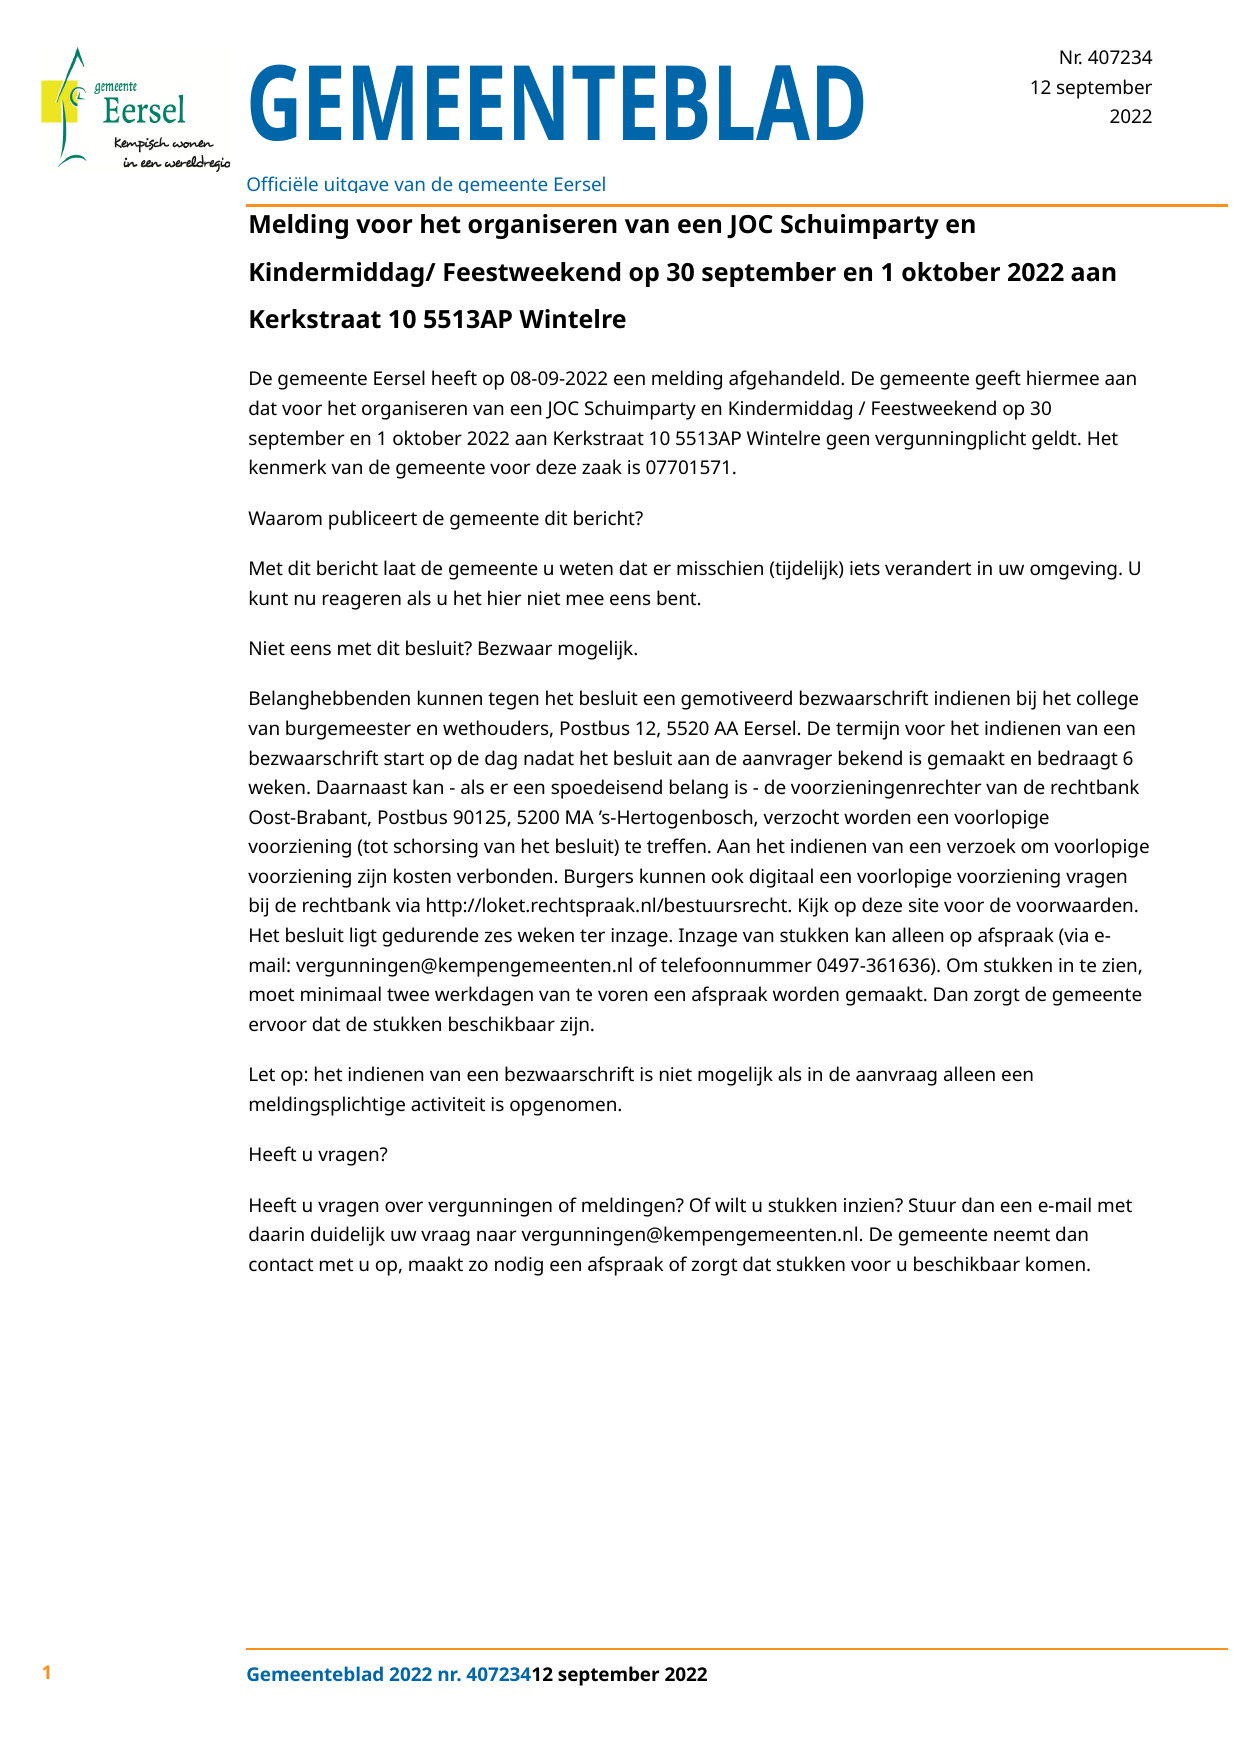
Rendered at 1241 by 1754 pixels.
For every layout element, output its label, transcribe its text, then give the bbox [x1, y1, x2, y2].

text De gemeente Eersel heeft op 08-09-2022 een melding afgehandeld. De gemeente geeft hiermee aan dat voor het organiseren van een JOC Schuimparty en Kindermiddag / Feestweekend op 30 september en 1 oktober 2022 aan Kerkstraat 10 5513AP Wintelre geen vergunningplicht geldt. Het kenmerk van de gemeente voor deze zaak is 07701571. [248, 366, 1152, 480]
text Waarom publiceert de gemeente dit bericht? [248, 505, 1152, 530]
text Met dit bericht laat de gemeente u weten dat er misschien (tijdelijk) iets verandert in uw omgeving. U kunt nu reageren als u het hier niet mee eens bent. [248, 555, 1152, 610]
text Belanghebbenden kunnen tegen het besluit een gemotiveerd bezwaarschrift indienen bij het college van burgemeester en wethouders, Postbus 12, 5520 AA Eersel. De termijn voor het indienen van een bezwaarschrift start op de dag nadat het besluit aan de aanvrager bekend is gemaakt en bedraagt 6 weken. Daarnaast kan - als er een spoedeisend belang is - de voorzieningenrechter van de rechtbank Oost-Brabant, Postbus 90125, 5200 MA ’s-Hertogenbosch, verzocht worden een voorlopige voorziening (tot schorsing van het besluit) te treffen. Aan het indienen van een verzoek om voorlopige voorziening zijn kosten verbonden. Burgers kunnen ook digitaal een voorlopige voorziening vragen bij de rechtbank via http://loket.rechtspraak.nl/bestuursrecht. Kijk op deze site voor de voorwaarden. Het besluit ligt gedurende zes weken ter inzage. Inzage van stukken kan alleen op afspraak (via e-mail: vergunningen@kempengemeenten.nl of telefoonnummer 0497-361636). Om stukken in te zien, moet minimaal twee werkdagen van te voren een afspraak worden gemaakt. Dan zorgt de gemeente ervoor dat de stukken beschikbaar zijn. [248, 686, 1152, 1037]
text Heeft u vragen? [248, 1141, 1152, 1167]
text Let op: het indienen van een bezwaarschrift is niet mogelijk als in de aanvraag alleen een meldingsplichtige activiteit is opgenomen. [248, 1061, 1152, 1117]
text Melding voor het organiseren van een JOC Schuimparty en Kindermiddag/ Feestweekend op 30 september en 1 oktober 2022 aan Kerkstraat 10 5513AP Wintelre [248, 207, 1152, 336]
picture [41, 47, 231, 172]
text Niet eens met dit besluit? Bezwaar mogelijk. [248, 635, 1152, 661]
text Heeft u vragen over vergunningen of meldingen? Of wilt u stukken inzien? Stuur dan een e-mail met daarin duidelijk uw vraag naar vergunningen@kempengemeenten.nl. De gemeente neemt dan contact met u op, maakt zo nodig een afspraak of zorgt dat stukken voor u beschikbaar komen. [248, 1192, 1152, 1277]
